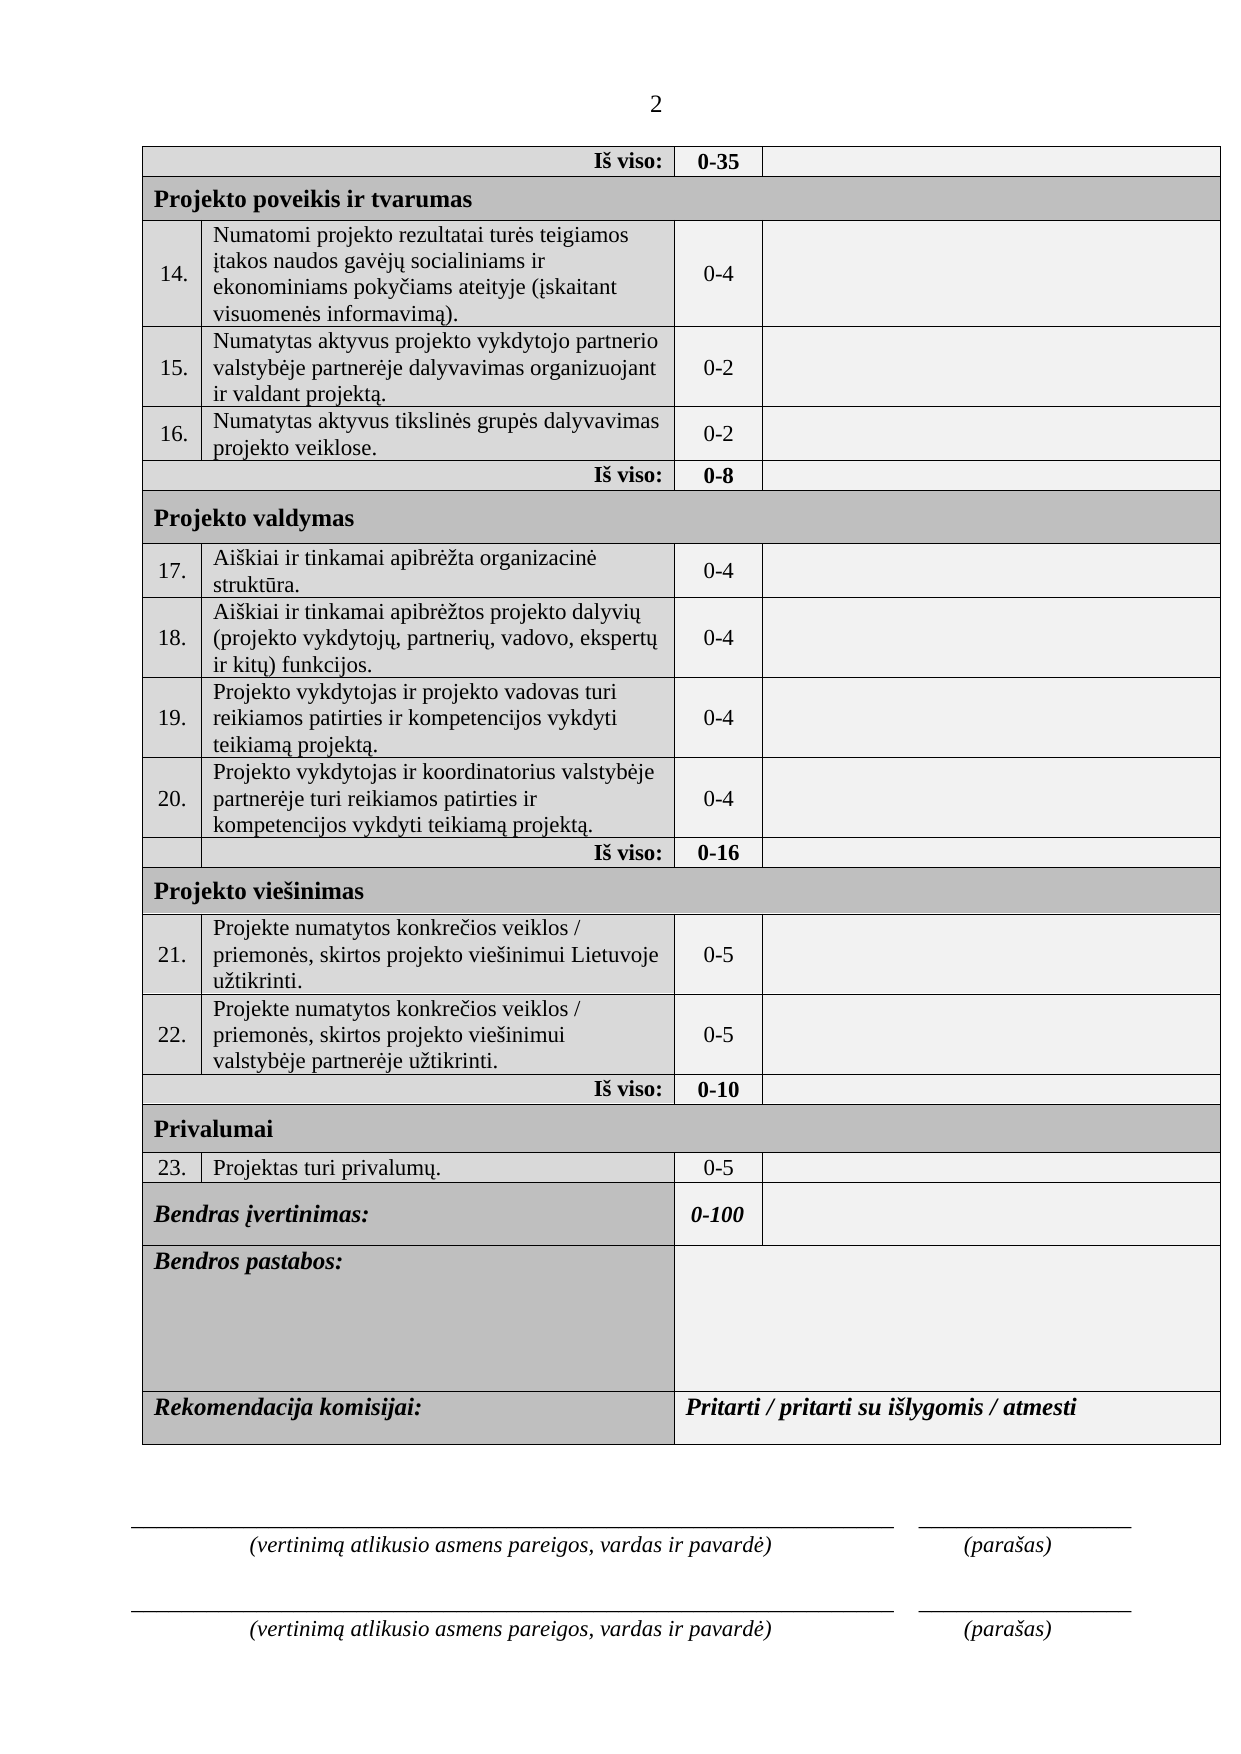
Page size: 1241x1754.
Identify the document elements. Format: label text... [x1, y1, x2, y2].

table_cell 22. [143, 995, 201, 1074]
table_cell Numatomi projekto rezultatai turės teigiamos įtakos naudos gavėjų socialiniams ir ekonominiams pokyčiams ateityje (įskaitant visuomenės informavimą). [202, 221, 674, 326]
table_cell 18. [143, 598, 201, 677]
table_cell 0-16 [675, 838, 762, 867]
table_cell Aiškiai ir tinkamai apibrėžtos projekto dalyvių (projekto vykdytojų, partnerių, vadovo, ekspertų ir kitų) funkcijos. [202, 598, 674, 677]
table_cell Projekto poveikis ir tvarumas [143, 177, 1220, 220]
table_cell 0-8 [675, 461, 762, 490]
table_cell 19. [143, 678, 201, 757]
table_cell Aiškiai ir tinkamai apibrėžta organizacinė struktūra. [202, 544, 674, 597]
table_cell 14. [143, 221, 201, 326]
table_cell [763, 1183, 1220, 1245]
table_cell 21. [143, 915, 201, 993]
table_cell Iš viso: [143, 461, 674, 490]
table_cell 0-4 [675, 221, 762, 326]
table_cell 0-100 [675, 1183, 762, 1245]
text (vertinimą atlikusio asmens pareigos, vardas ir pavardė) (parašas) [131, 1531, 1181, 1557]
table_cell 15. [143, 327, 201, 406]
table_cell [763, 544, 1220, 597]
table_cell [763, 407, 1220, 460]
table_cell 0-5 [675, 1153, 762, 1182]
table_cell Bendras įvertinimas: [143, 1183, 674, 1245]
table_cell Rekomendacija komisijai: [143, 1392, 674, 1444]
table_cell 23. [143, 1153, 201, 1182]
table_cell Iš viso: [143, 147, 674, 176]
table_cell 0-35 [675, 147, 762, 176]
table_cell [763, 1153, 1220, 1182]
table_cell [763, 598, 1220, 677]
table_cell [763, 995, 1220, 1074]
table_cell Projektas turi privalumų. [202, 1153, 674, 1182]
table_cell 0-2 [675, 327, 762, 406]
table_cell [763, 1075, 1220, 1103]
table_cell [763, 678, 1220, 757]
table_cell Pritarti / pritarti su išlygomis / atmesti [675, 1392, 1220, 1444]
table_cell 20. [143, 758, 201, 837]
table_cell [763, 838, 1220, 867]
table_cell 0-4 [675, 544, 762, 597]
text (vertinimą atlikusio asmens pareigos, vardas ir pavardė) (parašas) [131, 1615, 1181, 1641]
table_cell Projekto viešinimas [143, 868, 1220, 913]
table_cell [763, 327, 1220, 406]
table_cell Iš viso: [143, 1075, 674, 1103]
text _____________________________________________________________ _________________ [131, 1502, 1181, 1531]
table_cell [763, 758, 1220, 837]
table_cell 0-5 [675, 915, 762, 993]
table_cell 16. [143, 407, 201, 460]
table_cell 0-4 [675, 758, 762, 837]
table_cell Numatytas aktyvus projekto vykdytojo partnerio valstybėje partnerėje dalyvavimas organizuojant ir valdant projektą. [202, 327, 674, 406]
table_cell Numatytas aktyvus tikslinės grupės dalyvavimas projekto veiklose. [202, 407, 674, 460]
table_cell Privalumai [143, 1105, 1220, 1152]
table_cell Projekto vykdytojas ir projekto vadovas turi reikiamos patirties ir kompetencijos vykdyti teikiamą projektą. [202, 678, 674, 757]
table_cell Projekte numatytos konkrečios veiklos / priemonės, skirtos projekto viešinimui Lietuvoje užtikrinti. [202, 915, 674, 993]
table_cell 0-4 [675, 598, 762, 677]
table_cell [763, 221, 1220, 326]
table_cell 0-2 [675, 407, 762, 460]
table_cell [143, 838, 201, 867]
table_cell Bendros pastabos: [143, 1246, 674, 1391]
table_cell [763, 915, 1220, 993]
table_cell 0-5 [675, 995, 762, 1074]
table_cell Projekto valdymas [143, 491, 1220, 543]
table_cell Iš viso: [202, 838, 674, 867]
table_cell 0-4 [675, 678, 762, 757]
table_cell Projekte numatytos konkrečios veiklos / priemonės, skirtos projekto viešinimui valstybėje partnerėje užtikrinti. [202, 995, 674, 1074]
table_cell [763, 461, 1220, 490]
table_cell [675, 1246, 1220, 1391]
text _____________________________________________________________ _________________ [131, 1586, 1181, 1615]
table_cell Projekto vykdytojas ir koordinatorius valstybėje partnerėje turi reikiamos patirties ir kompetencijos vykdyti teikiamą projektą. [202, 758, 674, 837]
table_cell 17. [143, 544, 201, 597]
table_cell [763, 147, 1220, 176]
table_cell 0-10 [675, 1075, 762, 1103]
